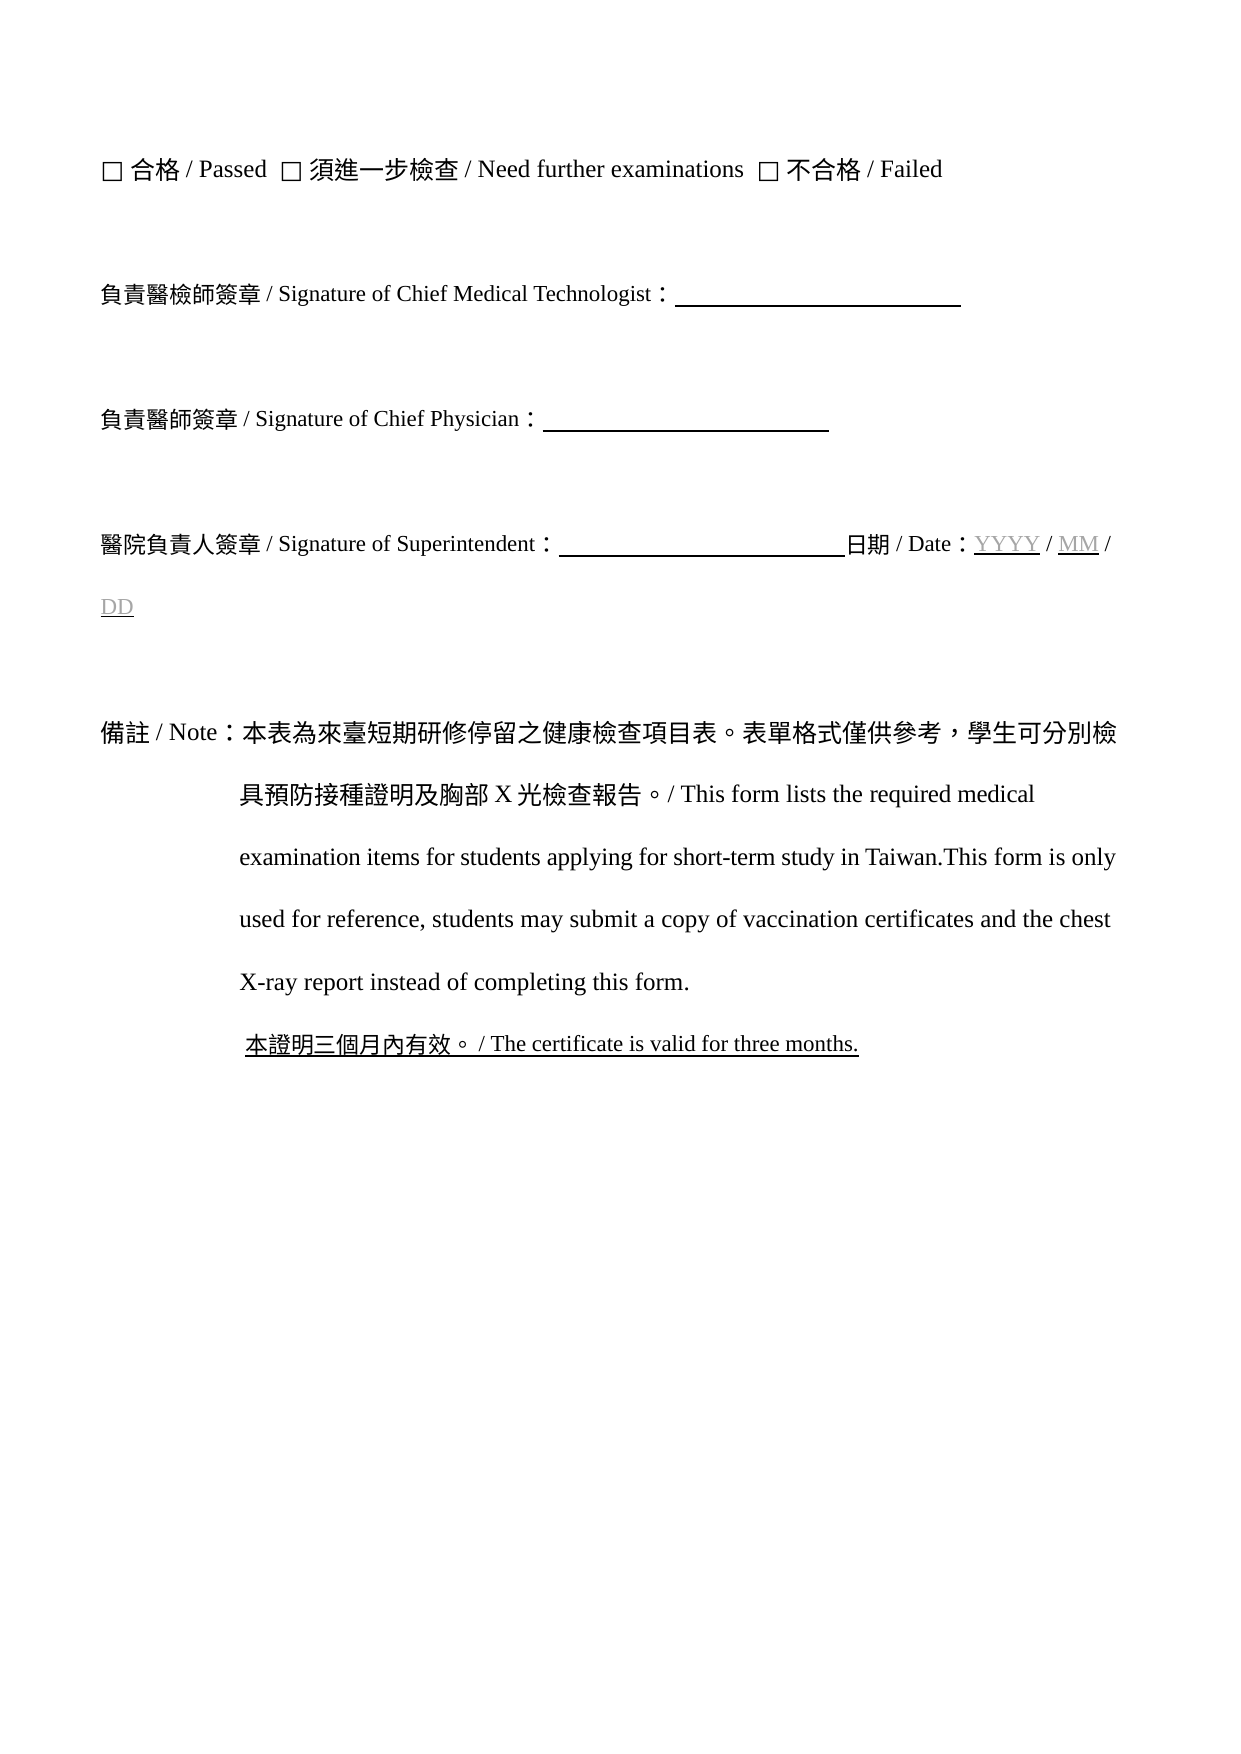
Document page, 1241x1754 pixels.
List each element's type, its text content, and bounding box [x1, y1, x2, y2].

text 備註 / Note：本表為來臺短期研修停留之健康檢查項目表。表單格式僅供參考，學生可分別檢具預防接種證明及胸部X光檢查報告。/ This form lists the required medical examination items for students applying for short-term study in Taiwan.This form is only used for reference, students may submit a copy of vaccination certificates and the chest X-ray report instead of completing this form. [100, 689, 1140, 1002]
text 本證明三個月內有效。 / The certificate is valid for three months. [239, 1002, 1140, 1064]
text 醫院負責人簽章 / Signature of Superintendent： 日期 / Date：YYYY / MM / DD [100, 502, 1140, 627]
text 負責醫師簽章 / Signature of Chief Physician： [100, 377, 1140, 439]
text 負責醫檢師簽章 / Signature of Chief Medical Technologist： [100, 252, 1140, 314]
text □ 合格 / Passed □ 須進一步檢查 / Need further examinations □ 不合格 / Failed [100, 127, 1140, 189]
